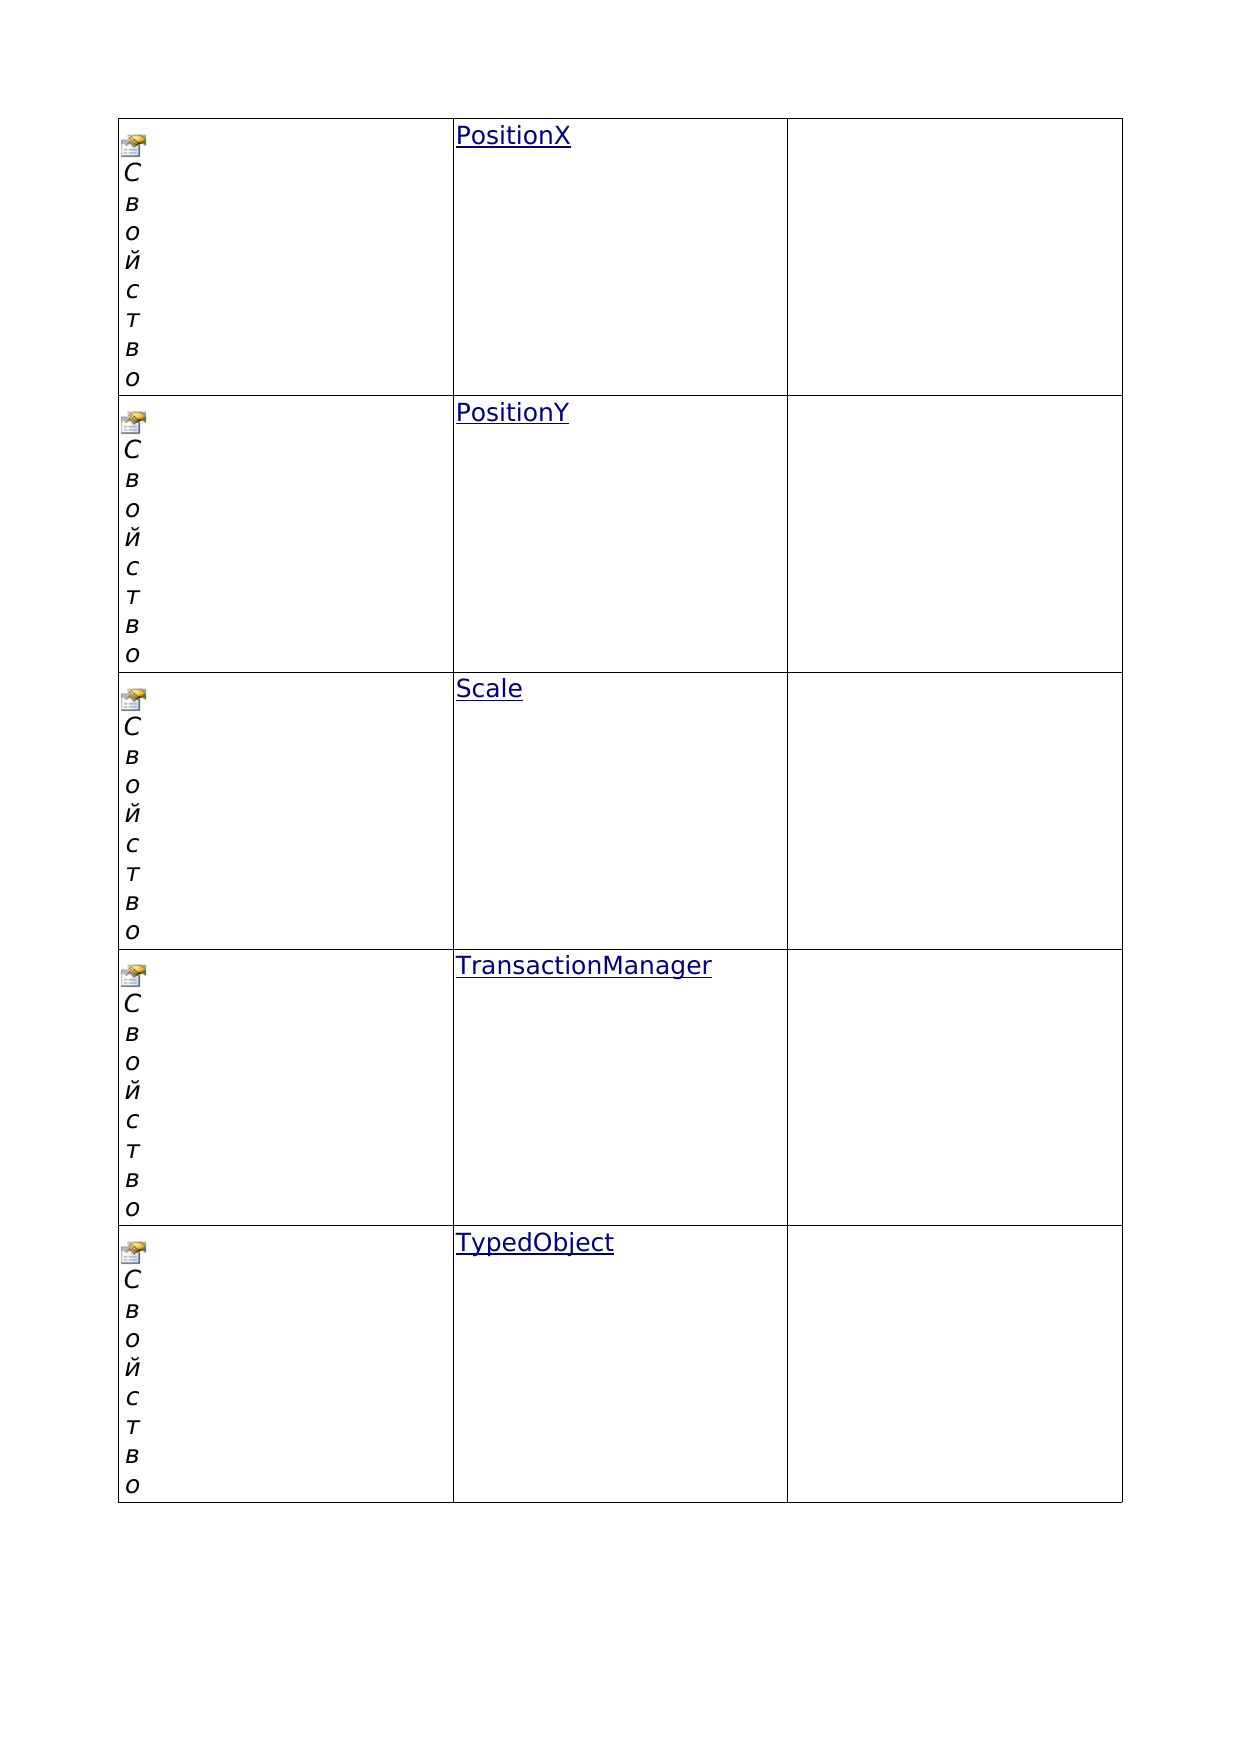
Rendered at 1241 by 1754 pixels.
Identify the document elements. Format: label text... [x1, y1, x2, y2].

table_cell [788, 119, 1122, 395]
picture [121, 410, 147, 436]
table_cell TypedObject [454, 1226, 787, 1502]
table_cell PositionX [454, 119, 787, 395]
table_cell [788, 950, 1122, 1225]
picture [121, 687, 147, 713]
table_cell Scale [454, 673, 787, 948]
table_cell PositionY [454, 396, 787, 672]
table_cell [788, 396, 1122, 672]
table_cell TransactionManager [454, 950, 787, 1225]
table_cell [119, 119, 453, 395]
table_cell [119, 673, 453, 948]
table_cell [788, 673, 1122, 948]
table_cell [119, 1226, 453, 1502]
picture [121, 133, 147, 159]
table_cell [788, 1226, 1122, 1502]
table_cell [119, 950, 453, 1225]
picture [121, 1240, 147, 1266]
table_cell [119, 396, 453, 672]
picture [121, 963, 147, 989]
